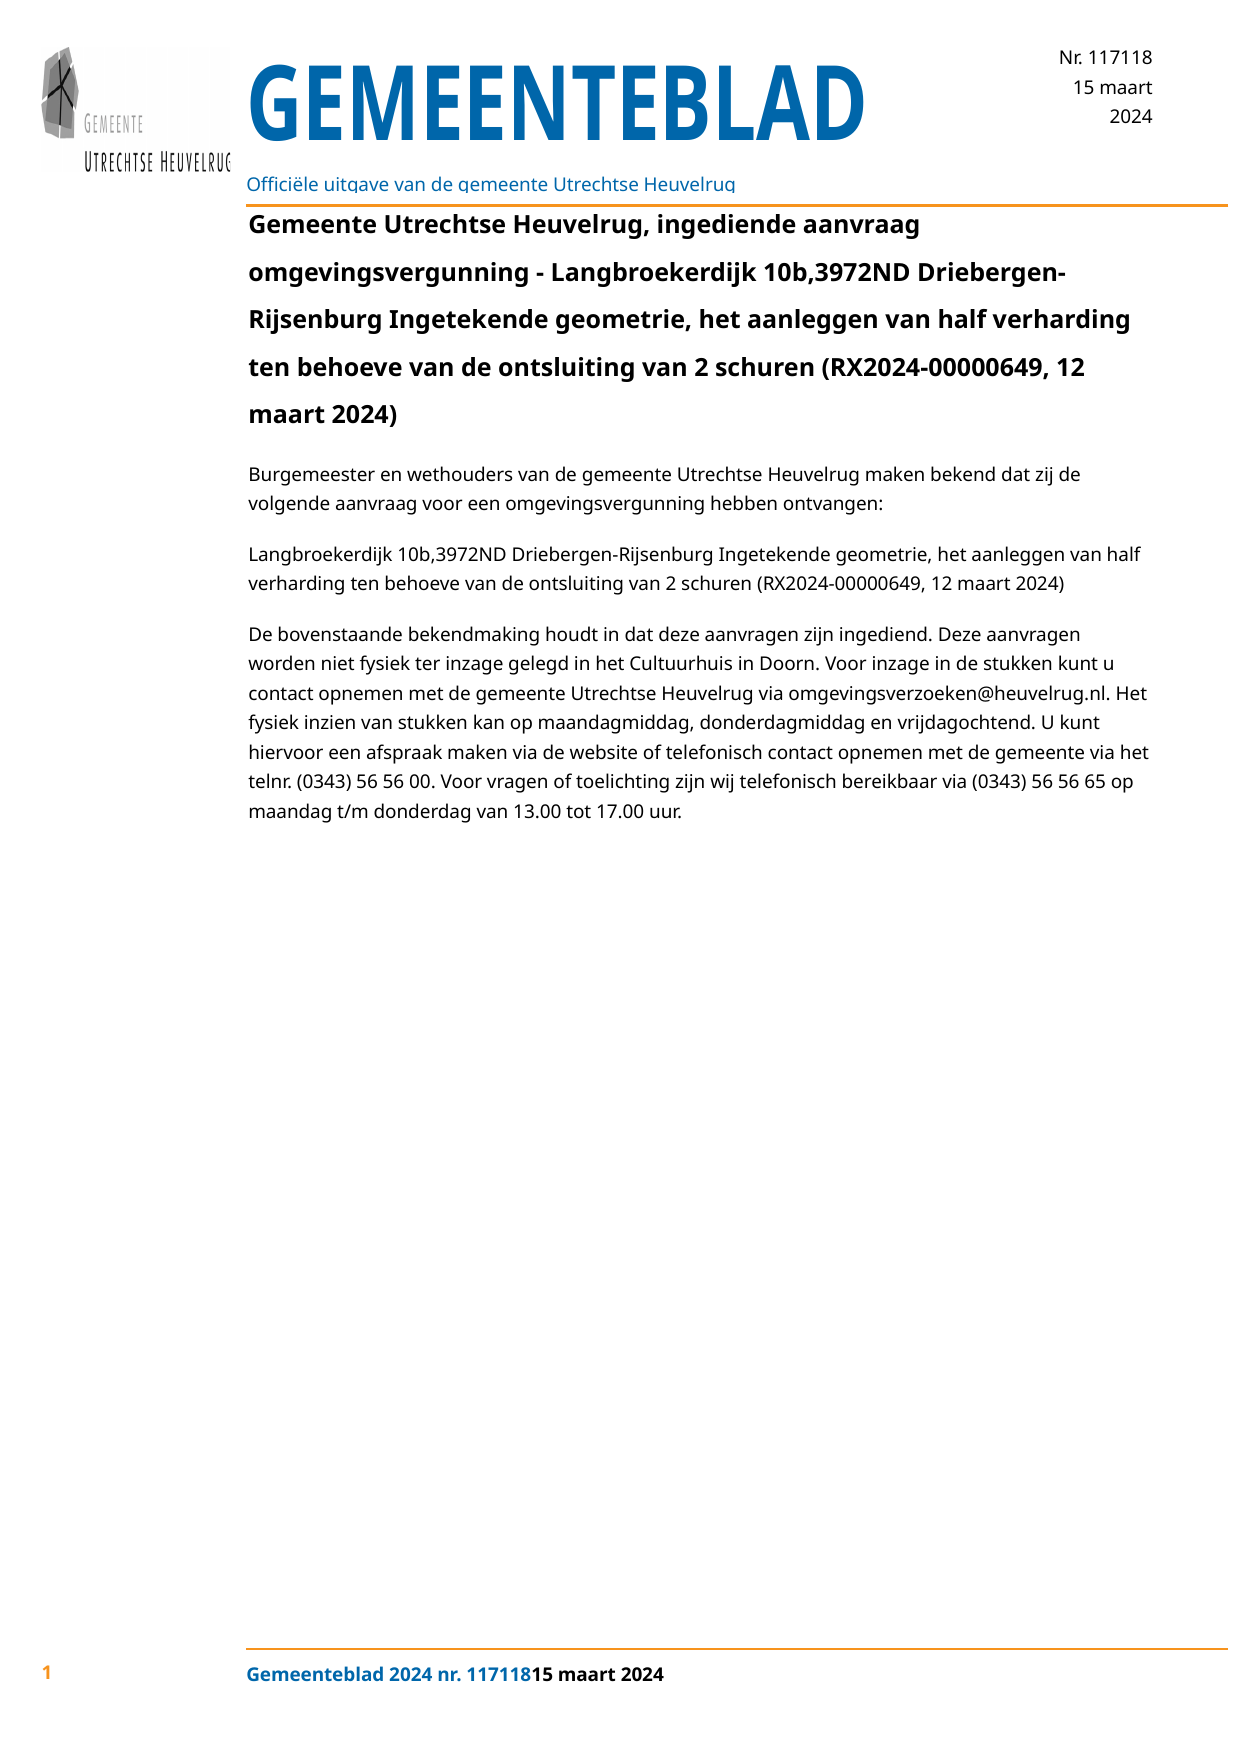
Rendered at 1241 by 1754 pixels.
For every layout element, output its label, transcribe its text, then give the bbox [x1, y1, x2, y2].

text Gemeente Utrechtse Heuvelrug, ingediende aanvraag omgevingsvergunning - Langbroekerdijk 10b,3972ND Driebergen-Rijsenburg Ingetekende geometrie, het aanleggen van half verharding ten behoeve van de ontsluiting van 2 schuren (RX2024-00000649, 12 maart 2024) [248, 207, 1152, 431]
text Langbroekerdijk 10b,3972ND Driebergen-Rijsenburg Ingetekende geometrie, het aanleggen van half verharding ten behoeve van de ontsluiting van 2 schuren (RX2024-00000649, 12 maart 2024) [248, 541, 1152, 596]
text De bovenstaande bekendmaking houdt in dat deze aanvragen zijn ingediend. Deze aanvragen worden niet fysiek ter inzage gelegd in het Cultuurhuis in Doorn. Voor inzage in de stukken kunt u contact opnemen met de gemeente Utrechtse Heuvelrug via omgevingsverzoeken@heuvelrug.nl. Het fysiek inzien van stukken kan op maandagmiddag, donderdagmiddag en vrijdagochtend. U kunt hiervoor een afspraak maken via de website of telefonisch contact opnemen met de gemeente via het telnr. (0343) 56 56 00. Voor vragen of toelichting zijn wij telefonisch bereikbaar via (0343) 56 56 65 op maandag t/m donderdag van 13.00 tot 17.00 uur. [248, 621, 1152, 824]
picture [41, 47, 231, 172]
text Burgemeester en wethouders van de gemeente Utrechtse Heuvelrug maken bekend dat zij de volgende aanvraag voor een omgevingsvergunning hebben ontvangen: [248, 461, 1152, 516]
